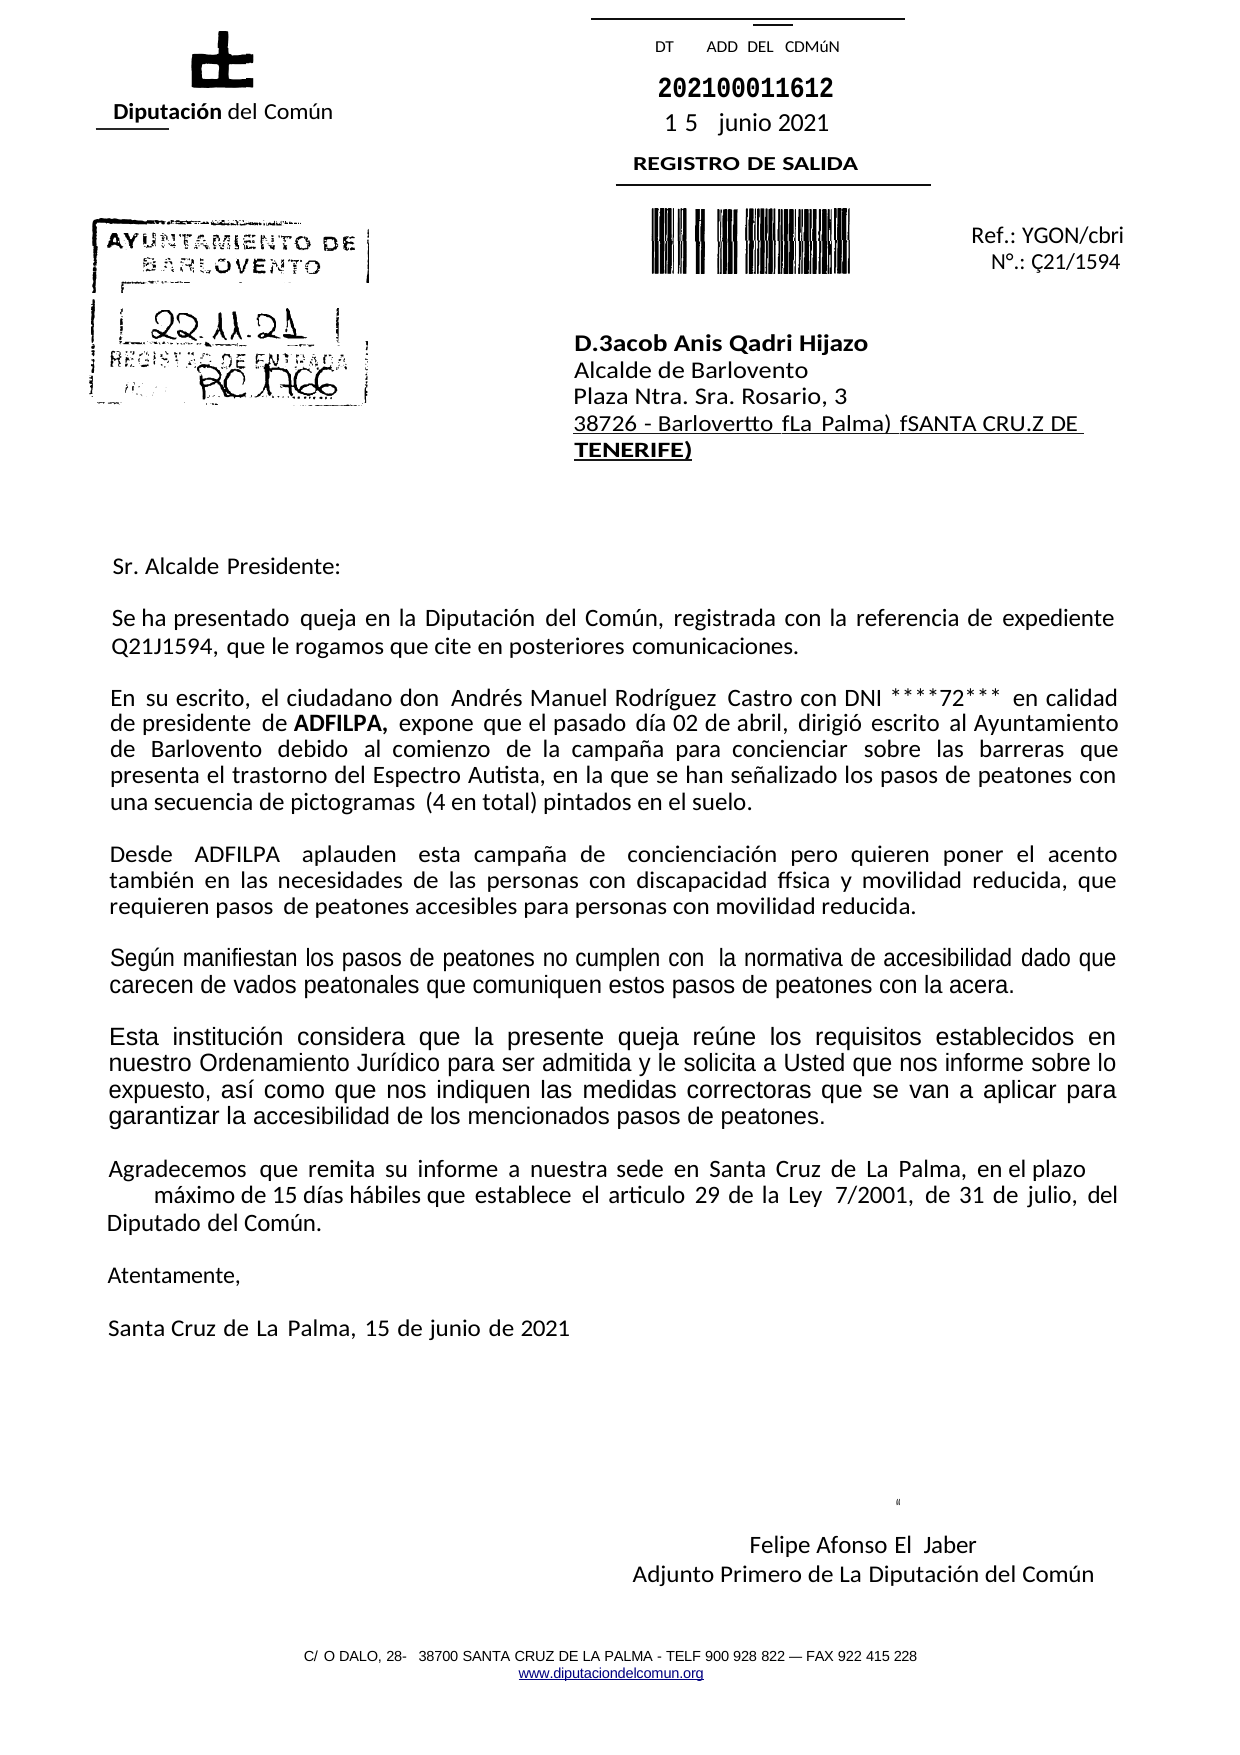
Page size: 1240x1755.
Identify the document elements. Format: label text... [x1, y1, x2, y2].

text www.diputaciondelcomun.org [128, 1665, 1094, 1681]
text Desde ADFILPA aplauden esta campaña de concienciación pero quieren poner el acento también en las necesidades de las personas con discapacidad ffsica y movilidad reducida, que requieren pasos de peatones accesibles para personas con movilidad reducida. [109, 842, 1119, 921]
text Esta institución considera que la presente queja reúne los requisitos establecidos en nuestro Ordenamiento Jurídico para ser admitida y le solicita a Usted que nos informe sobre lo expuesto, así como que nos indiquen las medidas correctoras que se van a aplicar para garantizar la accesibilidad de los mencionados pasos de peatones. [108, 1025, 1117, 1129]
picture [745, 208, 756, 274]
text “ [662, 1493, 1133, 1523]
text En su escrito, el ciudadano don Andrés Manuel Rodríguez Castro con DNI ****72*** en calidad de presidente de ADFILPA, expone que el pasado día 02 de abril, dirigió escrito al Ayuntamiento de Barlovento debido al comienzo de la campaña para concienciar sobre las barreras que presenta el trastorno del Espectro Autista, en la que se han señalizado los pasos de peatones con una secuencia de pictogramas (4 en total) pintados en el suelo. [110, 685, 1119, 816]
text Agradecemos que remita su informe a nuestra sede en Santa Cruz de La Palma, en el plazo máximo de 15 días hábiles que establece el articulo 29 de la Ley 7/2001, de 31 de julio, del [108, 1157, 1118, 1210]
text Se ha presentado queja en la Diputación del Común, registrada con la referencia de expediente [112, 603, 1133, 632]
picture [651, 208, 687, 274]
picture [191, 31, 254, 88]
text 38726 - Barlovertto fLa Palma) fSANTA CRU.Z DE [573, 410, 1133, 436]
text Santa Cruz de La Palma, 15 de junio de 2021 [108, 1313, 1133, 1342]
text REGISTRO DE SALIDA [631, 151, 860, 175]
text N°.: Ç21/1594 [991, 249, 1133, 275]
picture [89, 299, 368, 406]
text D.3acob Anis Qadri Hijazo [574, 329, 1133, 357]
picture [798, 209, 817, 274]
text Ref.: YGON/cbri [971, 222, 1133, 249]
picture [777, 209, 796, 274]
text Adjunto Primero de La Diputación del Común [632, 1560, 1094, 1588]
text Diputación del Común [113, 97, 337, 125]
picture [818, 209, 832, 274]
subtitle 202100011612 [631, 73, 860, 106]
picture [92, 218, 369, 293]
text Q21J1594, que le rogamos que cite en posteriores comunicaciones. [111, 632, 1133, 660]
text Atentamente, [107, 1260, 1133, 1289]
text DT ADD DEL CDMúN [632, 37, 862, 57]
picture [834, 208, 850, 274]
picture [695, 209, 705, 274]
picture [757, 208, 776, 274]
text 15 junio 2021 [631, 107, 862, 138]
text Diputado del Común. [107, 1210, 1133, 1237]
text Según manifiestan los pasos de peatones no cumplen con la normativa de accesibilidad dado que carecen de vados peatonales que comuniquen estos pasos de peatones con la acera. [109, 945, 1117, 999]
text Felipe Afonso El Jaber [632, 1531, 1094, 1560]
text C/ O DALO, 28- 38700 SANTA CRUZ DE LA PALMA - TELF 900 928 822 — FAX 922 415 228 [126, 1648, 1094, 1665]
picture [717, 209, 738, 274]
text Alcalde de Barlovento Plaza Ntra. Sra. Rosario, 3 [573, 358, 862, 410]
text TENERIFE) [574, 436, 1133, 463]
text Sr. Alcalde Presidente: [112, 551, 1133, 580]
